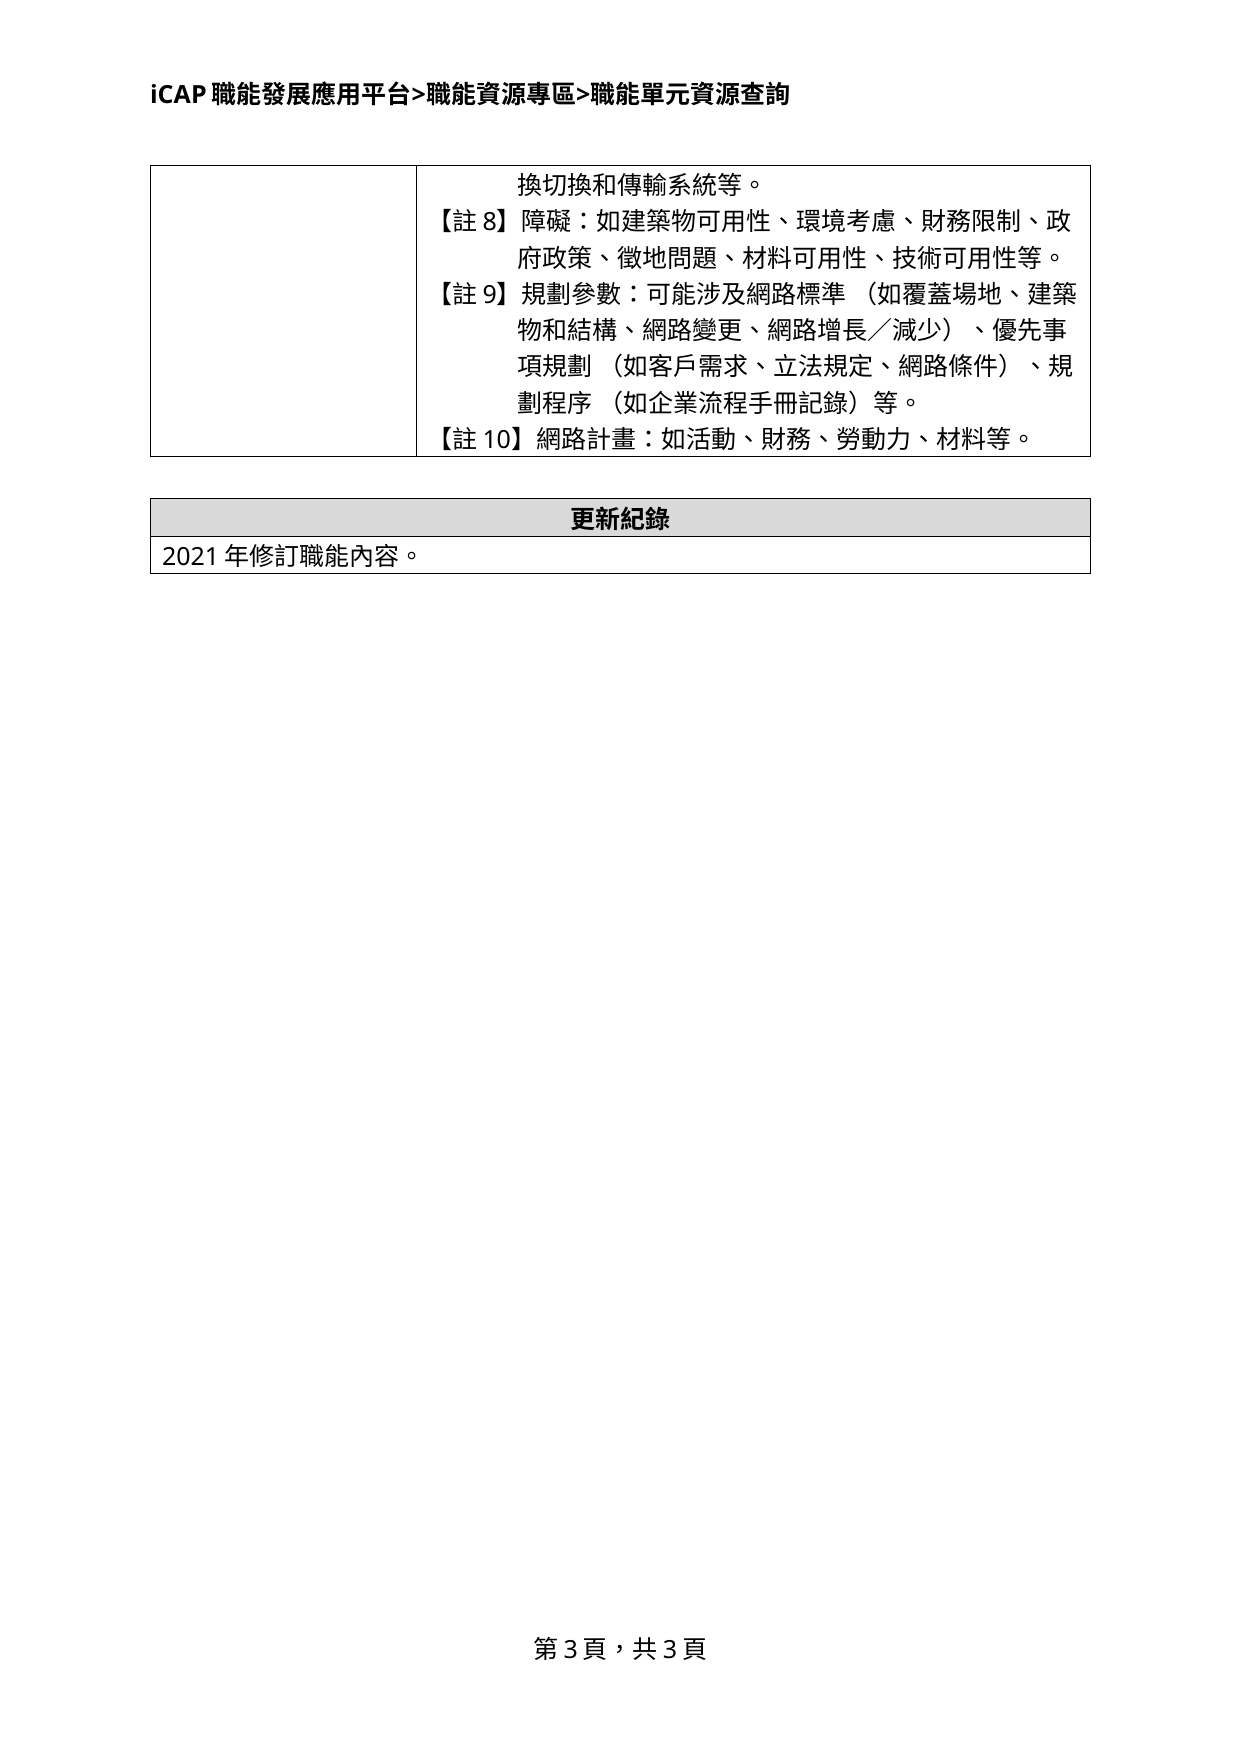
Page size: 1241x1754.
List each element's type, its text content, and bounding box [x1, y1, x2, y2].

table_cell 2021年修訂職能內容。 [151, 537, 1090, 573]
table_cell 換切換和傳輸系統等。 【註8】障礙：如建築物可用性、環境考慮、財務限制、政府政策、徵地問題、材料可用性、技術可用性等。 【註9】規劃參數：可能涉及網路標準 （如覆蓋場地、建築物和結構、網路變更、網路增長／減少）、優先事項規劃 （如客戶需求、立法規定、網路條件）、規劃程序 （如企業流程手冊記錄）等。 【註10】網路計畫：如活動、財務、勞動力、材料等。 [417, 166, 1090, 456]
table_header 更新紀錄 [151, 499, 1090, 536]
table_cell [151, 166, 416, 456]
